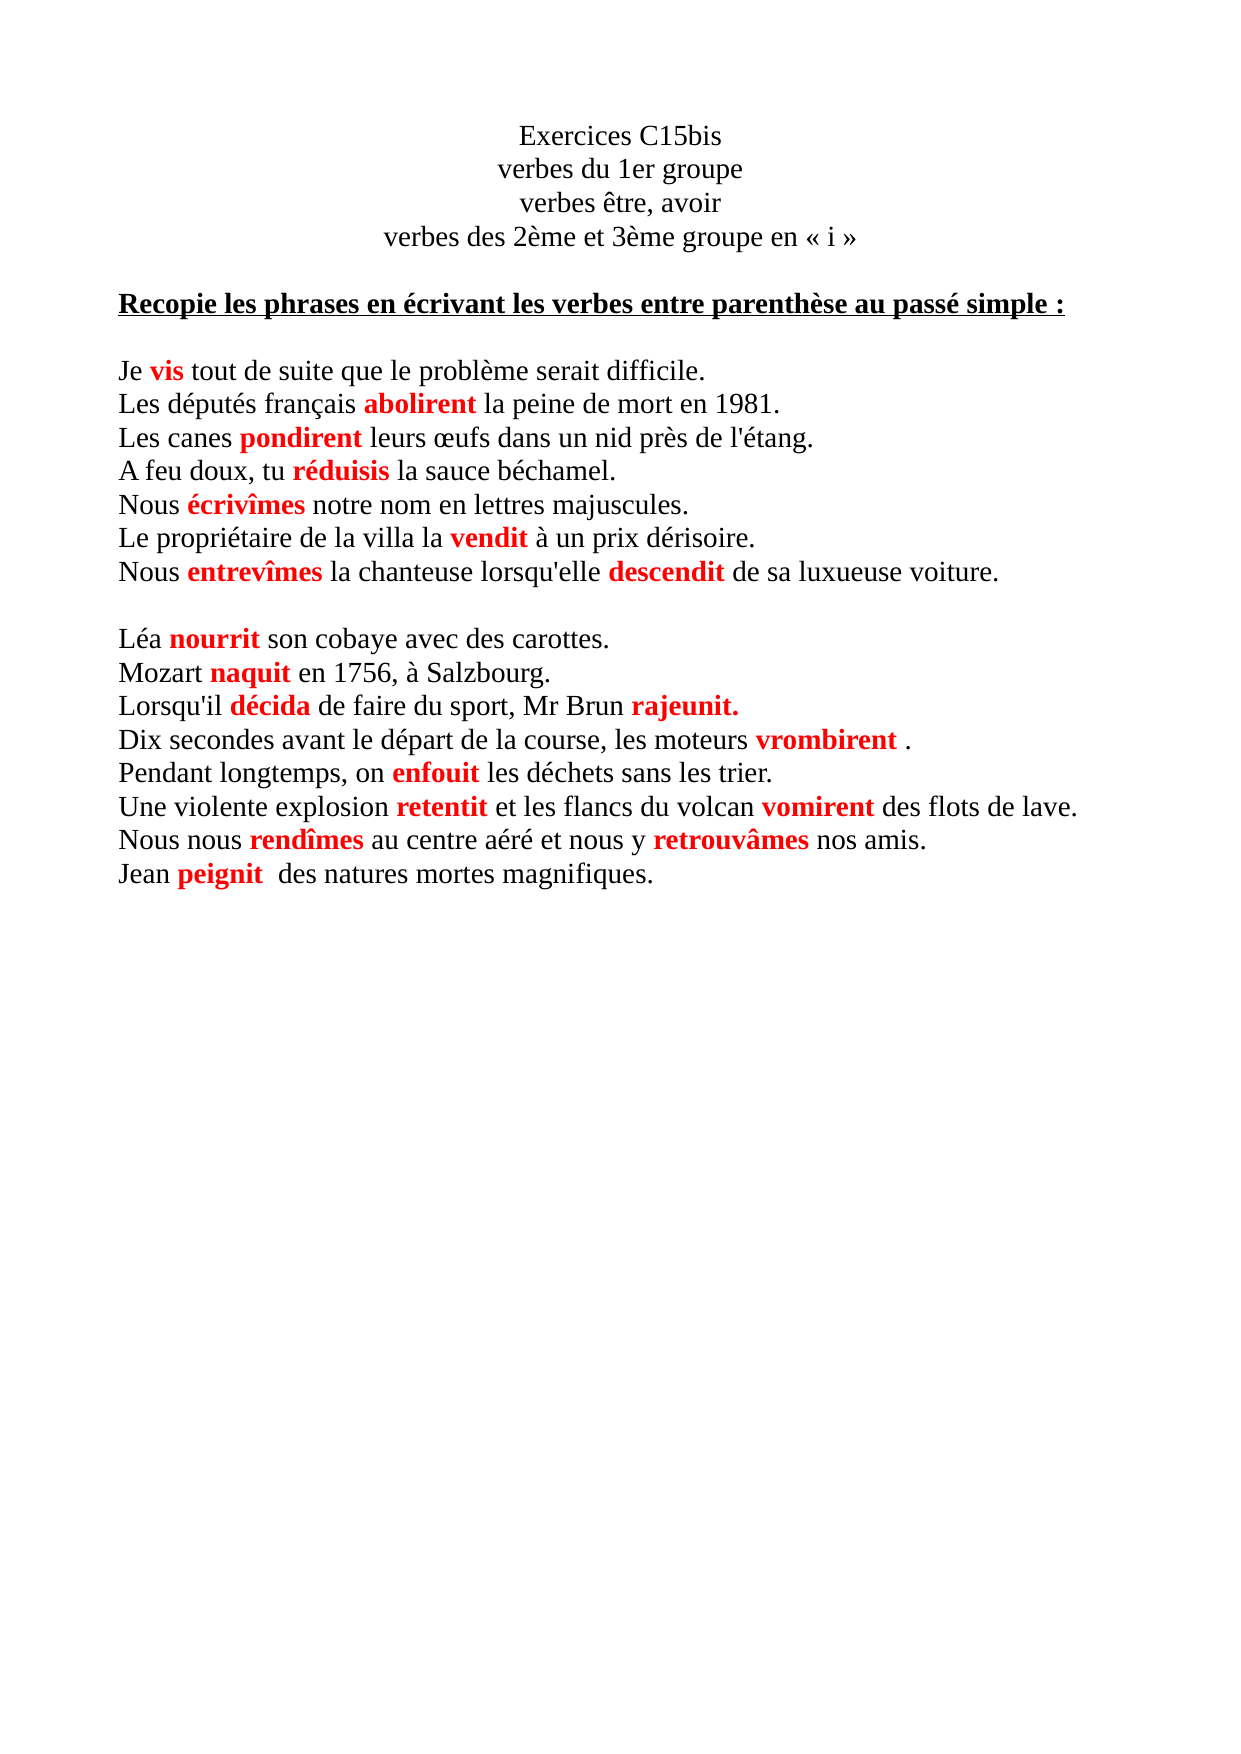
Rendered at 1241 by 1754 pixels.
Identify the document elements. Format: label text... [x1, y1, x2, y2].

text Mozart naquit en 1756, à Salzbourg. [118, 655, 1122, 688]
text Nous nous rendîmes au centre aéré et nous y retrouvâmes nos amis. [118, 822, 1122, 856]
text Les députés français abolirent la peine de mort en 1981. [118, 386, 1122, 420]
text A feu doux, tu réduisis la sauce béchamel. [118, 453, 1122, 487]
text verbes du 1er groupe [118, 152, 1122, 185]
text Pendant longtemps, on enfouit les déchets sans les trier. [118, 755, 1122, 789]
text Jean peignit des natures mortes magnifiques. [118, 856, 1122, 889]
text Une violente explosion retentit et les flancs du volcan vomirent des flots de lave. [118, 789, 1122, 822]
text Je vis tout de suite que le problème serait difficile. [118, 353, 1122, 386]
text Nous écrivîmes notre nom en lettres majuscules. [118, 487, 1122, 521]
text Le propriétaire de la villa la vendit à un prix dérisoire. [118, 521, 1122, 554]
text verbes des 2ème et 3ème groupe en « i » [118, 219, 1122, 252]
text Nous entrevîmes la chanteuse lorsqu'elle descendit de sa luxueuse voiture. [118, 554, 1122, 588]
text Dix secondes avant le départ de la course, les moteurs vrombirent . [118, 722, 1122, 755]
text verbes être, avoir [118, 185, 1122, 219]
text Recopie les phrases en écrivant les verbes entre parenthèse au passé simple : [118, 286, 1122, 319]
text Lorsqu'il décida de faire du sport, Mr Brun rajeunit. [118, 688, 1122, 722]
text Exercices C15bis [118, 118, 1122, 152]
text Les canes pondirent leurs œufs dans un nid près de l'étang. [118, 420, 1122, 453]
text Léa nourrit son cobaye avec des carottes. [118, 621, 1122, 655]
